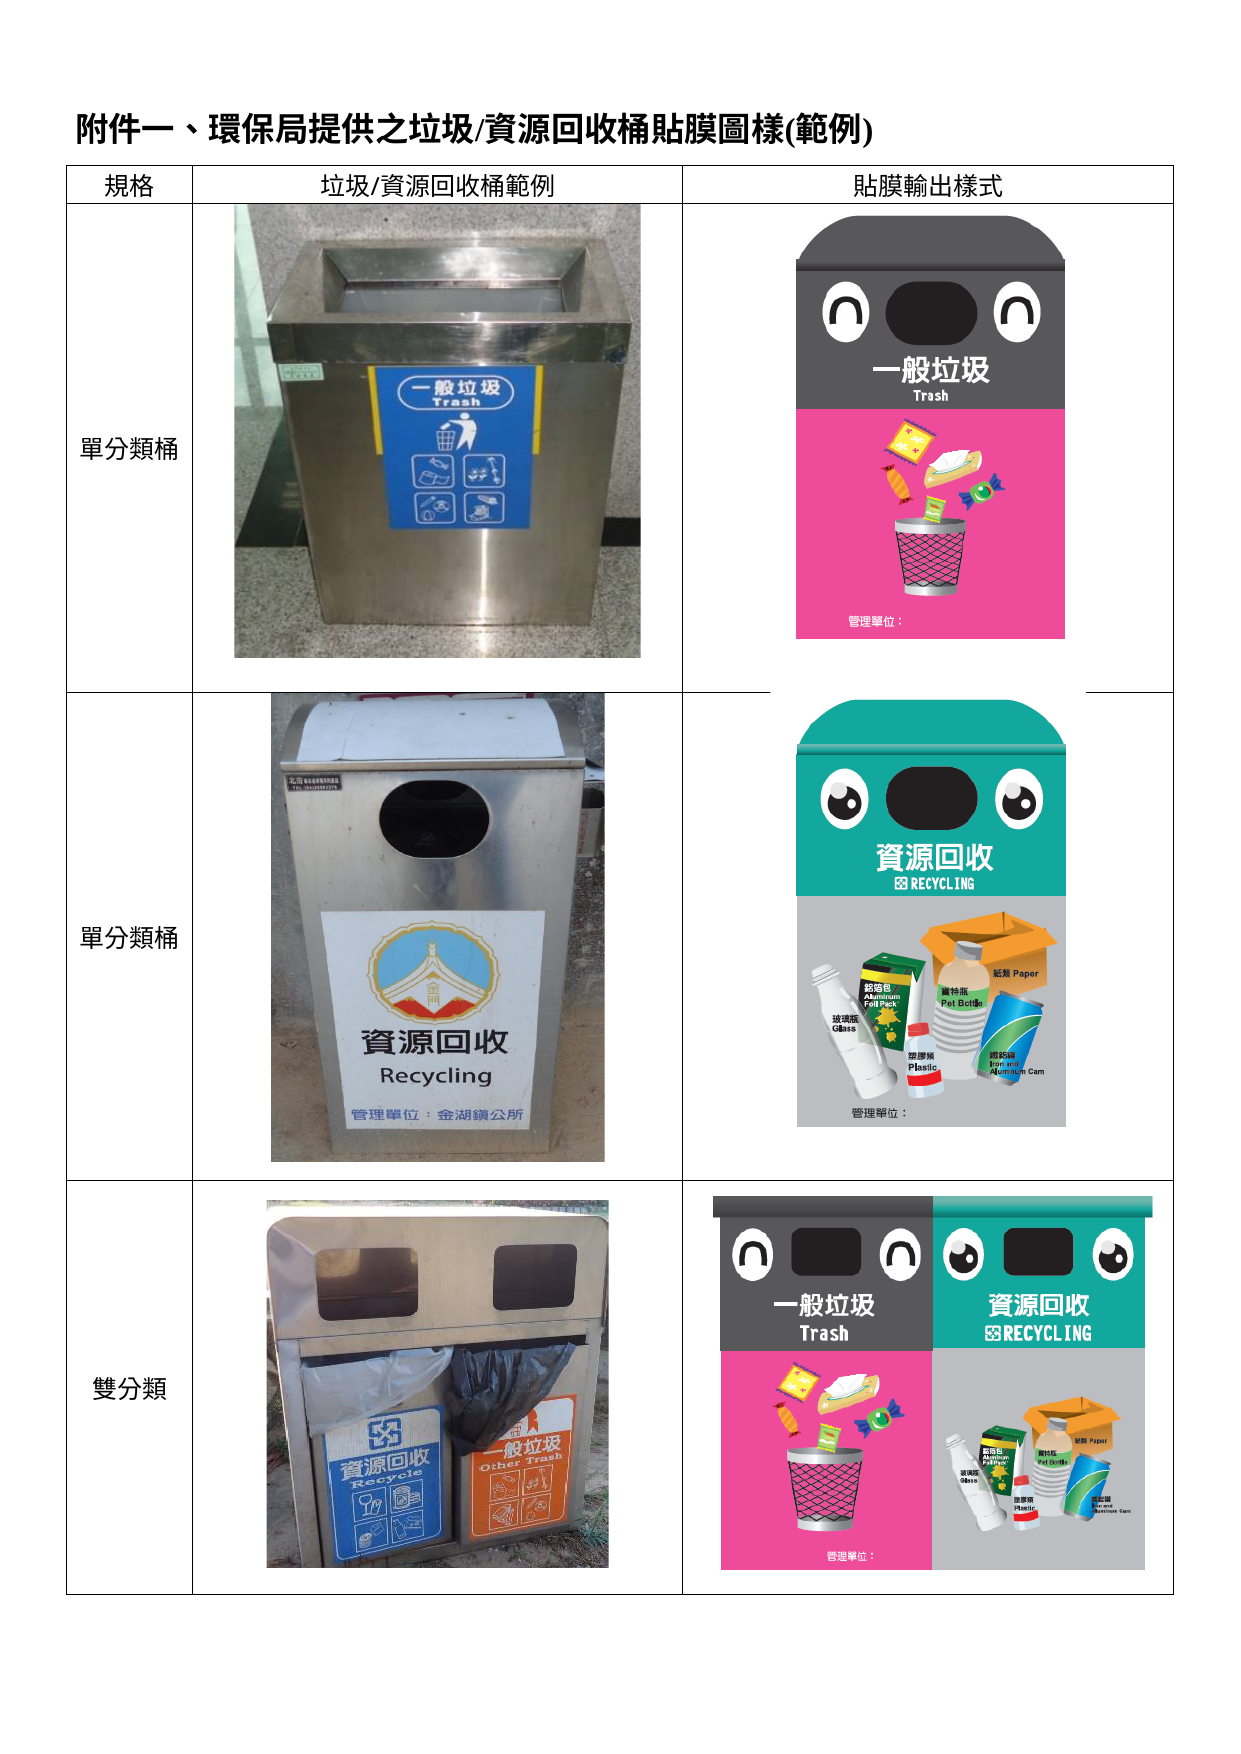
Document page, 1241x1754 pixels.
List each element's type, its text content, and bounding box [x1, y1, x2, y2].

table_header 垃圾/資源回收桶範例 [193, 166, 682, 203]
table_cell [683, 1181, 1173, 1594]
table_cell [193, 204, 682, 692]
table_cell [683, 693, 1173, 1180]
table_cell 單分類桶 [67, 693, 192, 1180]
table_header 規格 [67, 166, 192, 203]
picture [234, 204, 641, 658]
table_cell [193, 1181, 682, 1594]
table_cell [193, 693, 682, 1180]
text 附件一、環保局提供之垃圾/資源回收桶貼膜圖樣(範例) [75, 89, 1165, 164]
picture [266, 1200, 609, 1568]
table_cell [683, 204, 1173, 692]
table_cell 雙分類 [67, 1181, 192, 1594]
table_cell 單分類桶 [67, 204, 192, 692]
table_header 貼膜輸出樣式 [683, 166, 1173, 203]
